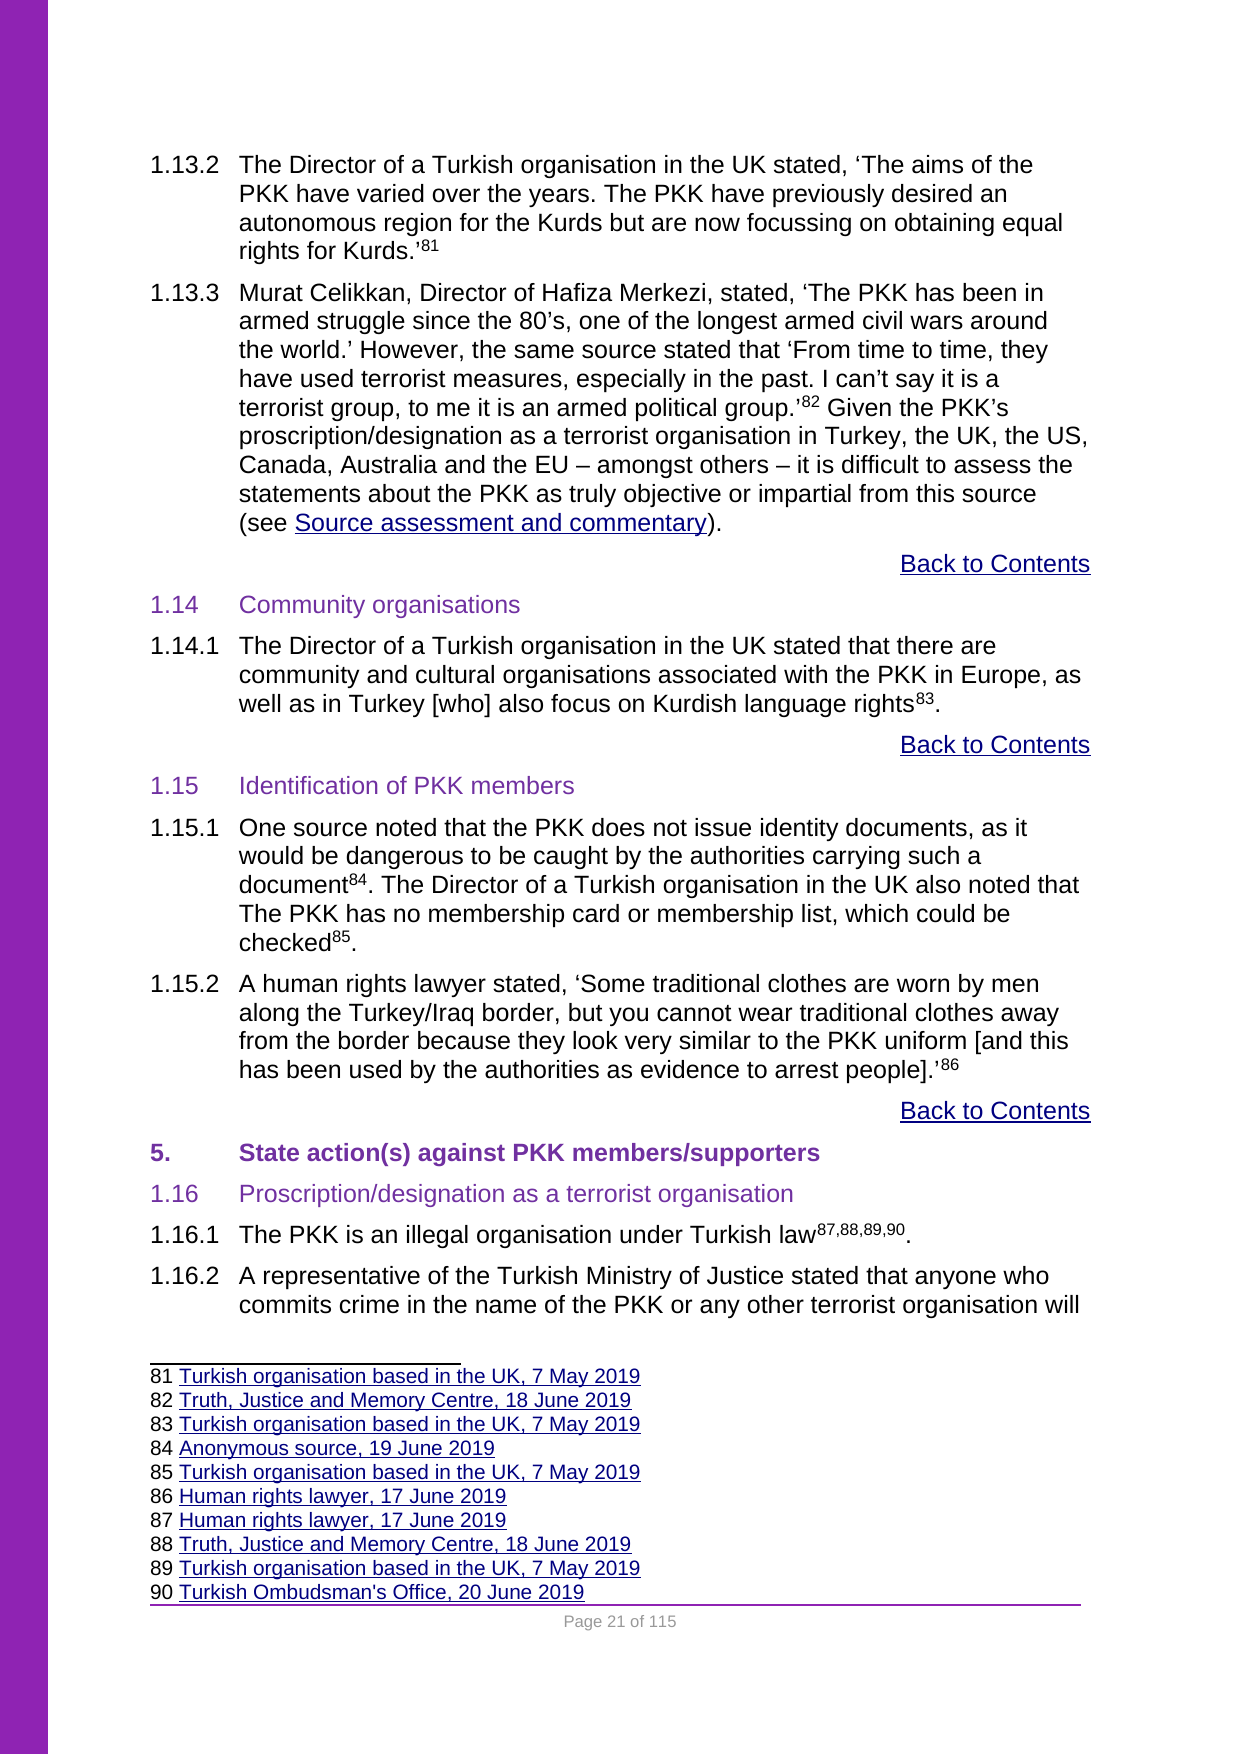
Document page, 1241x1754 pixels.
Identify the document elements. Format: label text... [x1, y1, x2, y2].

list Truth, Justice and Memory Centre, 18 June 2019 [150, 1532, 1090, 1556]
list Turkish Ombudsman's Office, 20 June 2019 [150, 1580, 1090, 1604]
list Turkish organisation based in the UK, 7 May 2019 [150, 1364, 1090, 1388]
list The PKK is an illegal organisation under Turkish law,,,. [150, 1220, 1090, 1249]
list The Director of a Turkish organisation in the UK stated that there are community and cultural organisations associated with the PKK in Europe, as well as in Turkey [who] also focus on Kurdish language rights. [150, 631, 1090, 717]
subtitle Identification of PKK members [150, 771, 1090, 800]
list A representative of the Turkish Ministry of Justice stated that anyone who commits crime in the name of the PKK or any other terrorist organisation will [150, 1261, 1090, 1319]
list Turkish organisation based in the UK, 7 May 2019 [150, 1412, 1090, 1436]
subtitle Community organisations [150, 590, 1090, 619]
list The Director of a Turkish organisation in the UK stated, ‘The aims of the PKK have varied over the years. The PKK have previously desired an autonomous region for the Kurds but are now focussing on obtaining equal rights for Kurds.’ [150, 150, 1090, 265]
list Turkish organisation based in the UK, 7 May 2019 [150, 1556, 1090, 1580]
list Murat Celikkan, Director of Hafiza Merkezi, stated, ‘The PKK has been in armed struggle since the 80’s, one of the longest armed civil wars around the world.’ However, the same source stated that ‘From time to time, they have used terrorist measures, especially in the past. I can’t say it is a terrorist group, to me it is an armed political group.’ Given the PKK’s proscription/designation as a terrorist organisation in Turkey, the UK, the US, Canada, Australia and the EU – amongst others – it is difficult to assess the statements about the PKK as truly objective or impartial from this source (see Source assessment and commentary). [150, 277, 1090, 536]
list Turkish organisation based in the UK, 7 May 2019 [150, 1460, 1090, 1484]
list Anonymous source, 19 June 2019 [150, 1436, 1090, 1460]
list Back to Contents [187, 1096, 1090, 1125]
list Back to Contents [187, 549, 1090, 577]
list Human rights lawyer, 17 June 2019 [150, 1484, 1090, 1508]
subtitle State action(s) against PKK members/supporters [150, 1137, 1090, 1166]
subtitle Proscription/designation as a terrorist organisation [150, 1179, 1090, 1207]
list A human rights lawyer stated, ‘Some traditional clothes are worn by men along the Turkey/Iraq border, but you cannot wear traditional clothes away from the border because they look very similar to the PKK uniform [and this has been used by the authorities as evidence to arrest people].’ [150, 969, 1090, 1084]
list Truth, Justice and Memory Centre, 18 June 2019 [150, 1388, 1090, 1412]
list One source noted that the PKK does not issue identity documents, as it would be dangerous to be caught by the authorities carrying such a document. The Director of a Turkish organisation in the UK also noted that The PKK has no membership card or membership list, which could be checked. [150, 812, 1090, 956]
list Back to Contents [239, 730, 1090, 759]
list Human rights lawyer, 17 June 2019 [150, 1508, 1090, 1532]
